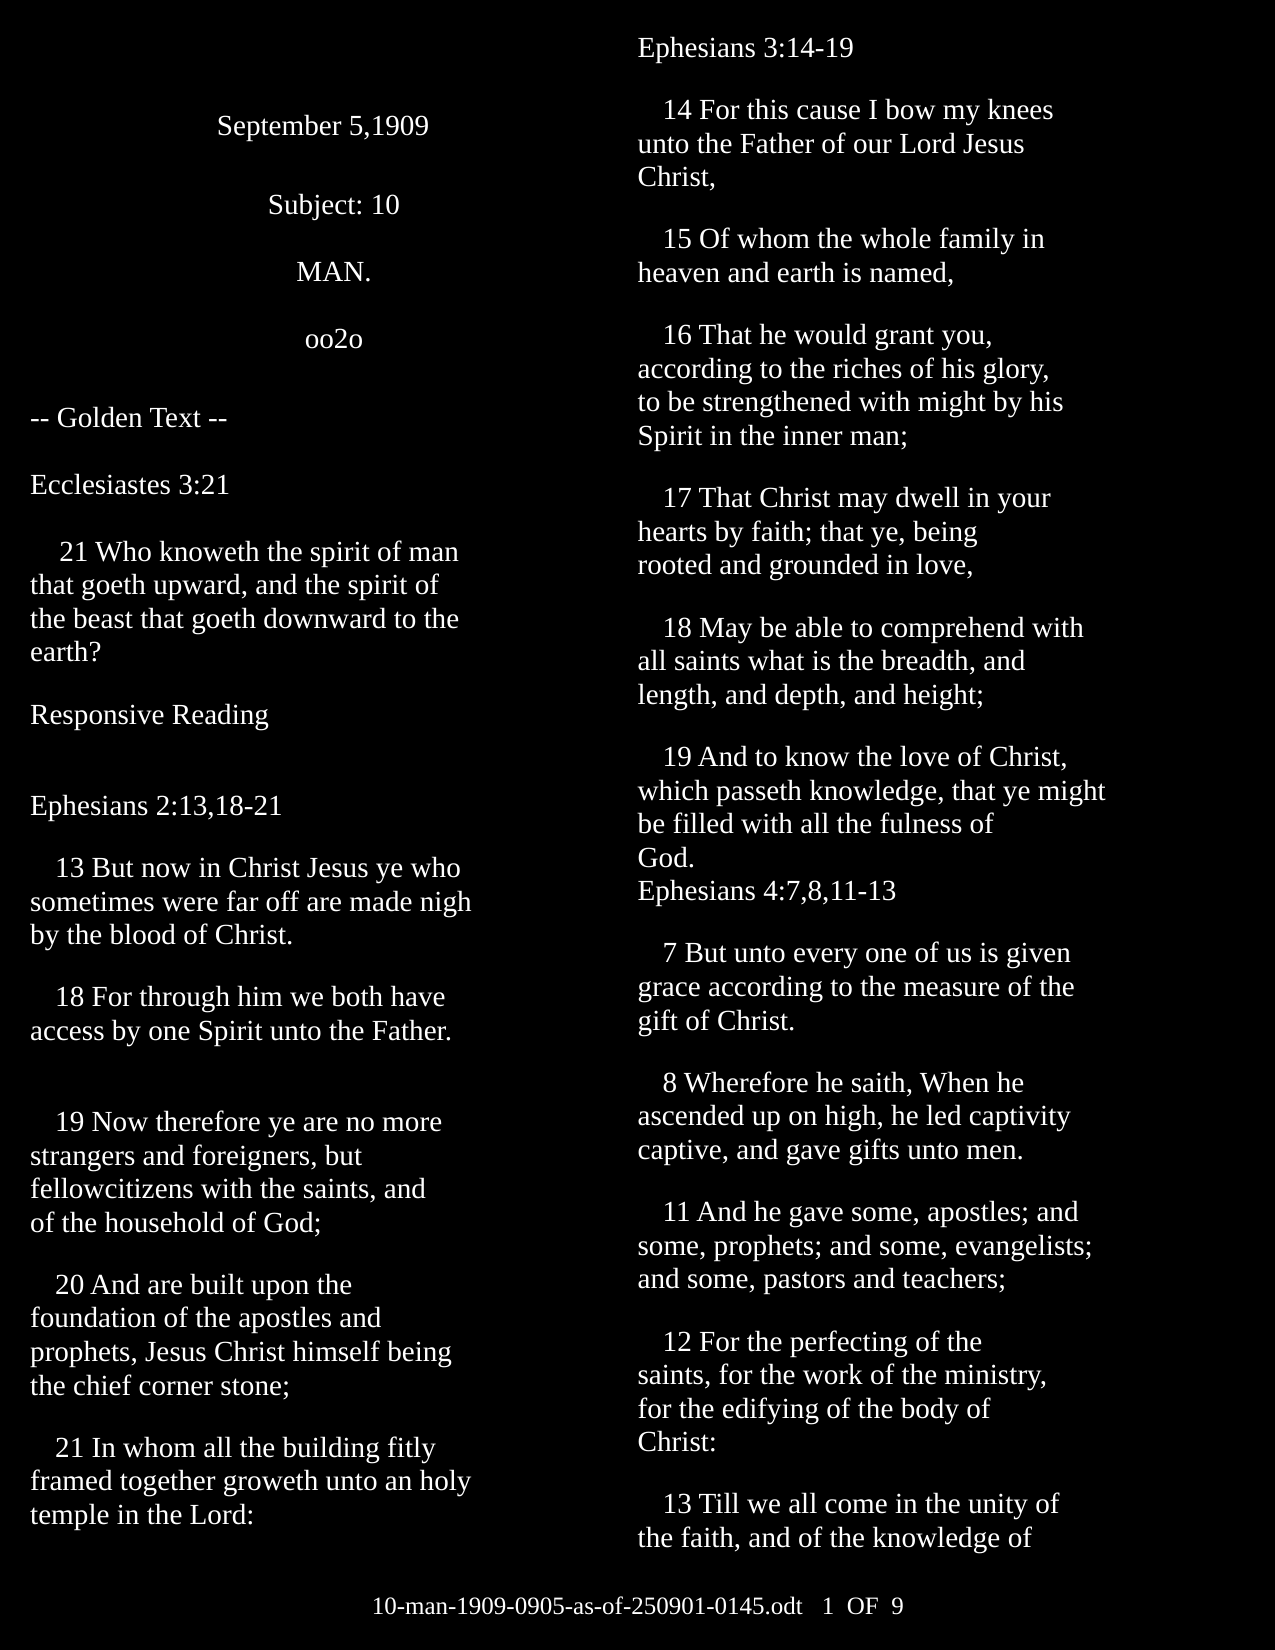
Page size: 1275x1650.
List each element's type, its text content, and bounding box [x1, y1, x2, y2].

text -- Golden Text -- Ecclesiastes 3:21 21 Who knoweth the spirit of man that goeth upward, and the spirit of the beast that goeth downward to the earth? [30, 400, 637, 668]
text Responsive Reading [30, 697, 637, 730]
subtitle Subject: 10 MAN. oo2o [30, 187, 637, 355]
text September 5,1909 [30, 108, 637, 142]
text Ephesians 2:13,18-21 13 But now in Christ Jesus ye who sometimes were far off are made nigh by the blood of Christ. 18 For through him we both have access by one Spirit unto the Father. 19 Now therefore ye are no more strangers and foreigners, but fellowcitizens with the saints, and of the household of God; 20 And are built upon the foundation of the apostles and prophets, Jesus Christ himself being the chief corner stone; 21 In whom all the building fitly framed together groweth unto an holy temple in the Lord: Ephesians 3:14-19 14 For this cause I bow my knees unto the Father of our Lord Jesus Christ, 15 Of whom the whole family in heaven and earth is named, 16 That he would grant you, according to the riches of his glory, to be strengthened with might by his Spirit in the inner man; 17 That Christ may dwell in your hearts by faith; that ye, being rooted and grounded in love, 18 May be able to comprehend with all saints what is the breadth, and length, and depth, and height; 19 And to know the love of Christ, which passeth knowledge, that ye might be filled with all the fulness of God. Ephesians 4:7,8,11-13 7 But unto every one of us is given grace according to the measure of the gift of Christ. 8 Wherefore he saith, When he ascended up on high, he led captivity captive, and gave gifts unto men. 11 And he gave some, apostles; and some, prophets; and some, evangelists; and some, pastors and teachers; 12 For the perfecting of the saints, for the work of the ministry, for the edifying of the body of Christ: 13 Till we all come in the unity of the faith, and of the knowledge of the Son of God, unto a perfect man, unto the measure of the stature of the fulness of Christ: [30, 30, 1245, 1554]
